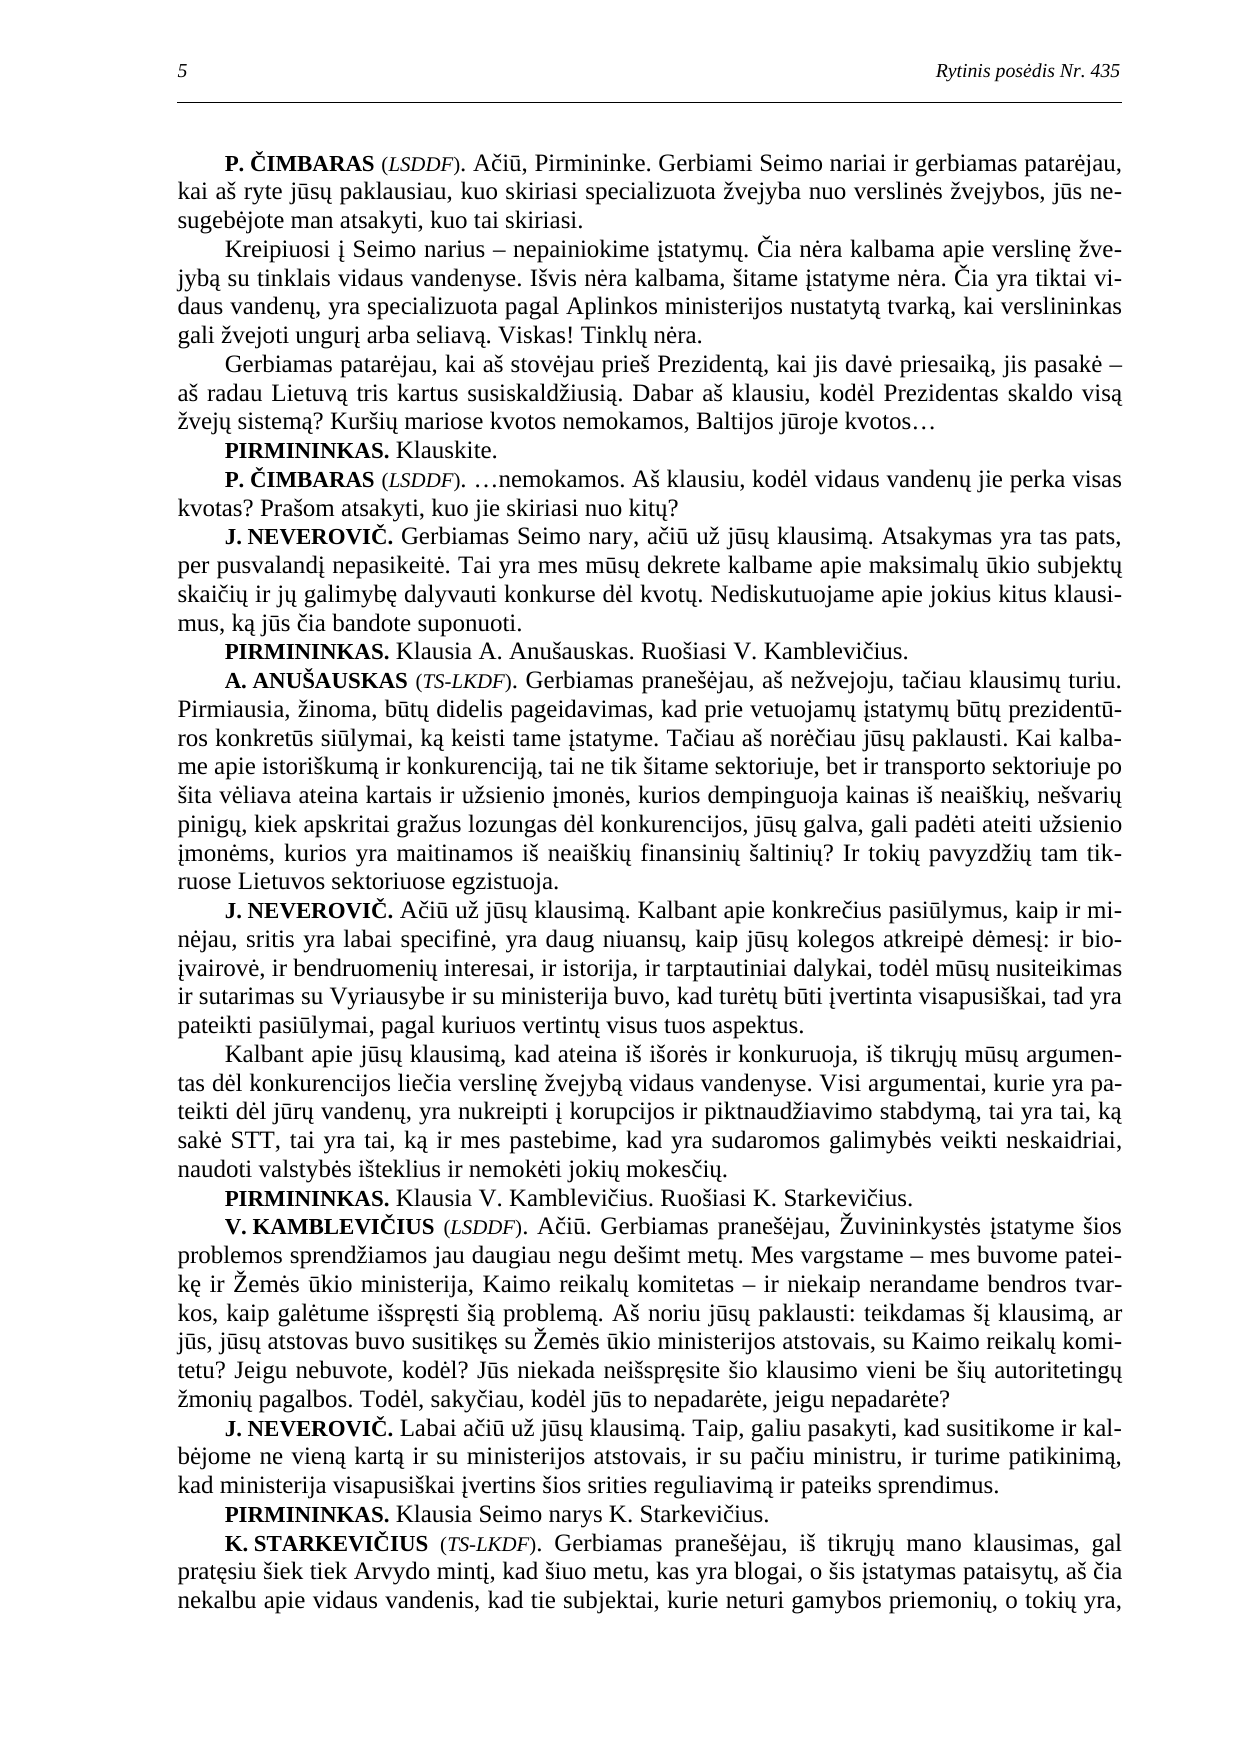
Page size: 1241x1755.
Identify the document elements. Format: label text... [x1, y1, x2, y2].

text Kal­bant apie jū­sų klau­si­mą, kad at­ei­na iš iš­orės ir kon­ku­ruo­ja, iš tik­rų­jų mū­sų ar­gu­men­tas dėl kon­ku­ren­ci­jos lie­čia ver­sli­nę žve­jy­bą vi­daus van­de­ny­se. Vi­si ar­gu­men­tai, ku­rie yra pa­teik­ti dėl jū­rų van­de­nų, yra nu­kreip­ti į ko­rup­ci­jos ir pik­tnau­džia­vi­mo stab­dy­mą, tai yra tai, ką sa­kė STT, tai yra tai, ką ir mes pa­ste­bi­me, kad yra su­da­ro­mos ga­li­my­bės veik­ti ne­skaid­riai, nau­do­ti vals­ty­bės iš­tek­lius ir ne­mo­kė­ti jo­kių mo­kes­čių. [177, 1039, 1122, 1183]
text P. ČIMBARAS (LSDDF). Ačiū, Pir­mi­nin­ke. Ger­bia­mi Sei­mo na­riai ir ger­bia­mas pa­ta­rė­jau, kai aš ry­te jū­sų pa­klau­siau, kuo ski­ria­si spe­cia­li­zuo­ta žve­jy­ba nuo ver­sli­nės žve­jy­bos, jūs ne­su­ge­bė­jo­te man at­sa­ky­ti, kuo tai ski­ria­si. [177, 148, 1122, 234]
text Krei­piuo­si į Sei­mo na­rius – ne­pai­nio­ki­me įsta­ty­mų. Čia nė­ra kal­ba­ma apie ver­sli­nę žve­jy­bą su tin­klais vi­daus van­de­ny­se. Iš­vis nė­ra kal­ba­ma, ši­ta­me įsta­ty­me nė­ra. Čia yra tik­tai vi­daus van­de­nų, yra spe­cia­li­zuo­ta pa­gal Ap­lin­kos mi­nis­te­ri­jos nu­sta­ty­tą tvar­ką, kai ver­sli­nin­kas ga­li žve­jo­ti un­gu­rį ar­ba se­lia­vą. Vis­kas! Tin­klų nė­ra. [177, 234, 1122, 349]
text P. ČIMBARAS (LSDDF). …ne­mo­ka­mos. Aš klau­siu, ko­dėl vi­daus van­de­nų jie per­ka vi­sas kvo­tas? Pra­šom at­sa­ky­ti, kuo jie ski­ria­si nuo ki­tų? [177, 464, 1122, 521]
text J. NEVEROVIČ. Ger­bia­mas Sei­mo na­ry, ačiū už jū­sų klau­si­mą. At­sa­ky­mas yra tas pats, per pus­va­lan­dį ne­pa­si­kei­tė. Tai yra mes mū­sų dek­re­te kal­ba­me apie mak­si­ma­lų ūkio sub­jek­tų skai­čių ir jų ga­li­my­bę da­ly­vau­ti kon­kur­se dėl kvo­tų. Ne­dis­ku­tuo­ja­me apie jo­kius ki­tus klau­si­mus, ką jūs čia ban­do­te su­po­nuo­ti. [177, 521, 1122, 636]
text A. ANUŠAUSKAS (TS-LKDF). Ger­bia­mas pra­ne­šė­jau, aš ne­žve­jo­ju, ta­čiau klau­si­mų tu­riu. Pir­miau­sia, ži­no­ma, bū­tų di­de­lis pa­gei­da­vi­mas, kad prie ve­tuo­ja­mų įsta­ty­mų bū­tų pre­zi­den­tū­ros kon­kre­tūs siū­ly­mai, ką keis­ti ta­me įsta­ty­me. Ta­čiau aš no­rė­čiau jū­sų pa­klaus­ti. Kai kal­ba­me apie is­to­riš­ku­mą ir kon­ku­ren­ci­ją, tai ne tik ši­ta­me sek­to­riu­je, bet ir trans­por­to sek­to­riu­je po ši­ta vė­lia­va at­ei­na kar­tais ir už­sie­nio įmo­nės, ku­rios dem­pin­guo­ja kai­nas iš ne­aiš­kių, ne­šva­rių pi­ni­gų, kiek ap­skri­tai gra­žus lo­zun­gas dėl kon­ku­ren­ci­jos, jū­sų gal­va, ga­li pa­dė­ti at­ei­ti už­sie­nio įmo­nėms, ku­rios yra mai­ti­na­mos iš ne­aiš­kių fi­nan­si­nių šal­ti­nių? Ir to­kių pa­vyz­džių tam tik­ruo­se Lie­tu­vos sek­to­riuo­se eg­zis­tuo­ja. [177, 665, 1122, 895]
text J. NEVEROVIČ. La­bai ačiū už jū­sų klau­si­mą. Taip, ga­liu pa­sa­ky­ti, kad su­si­ti­ko­me ir kal­bė­jo­me ne vie­ną kar­tą ir su mi­nis­te­ri­jos at­sto­vais, ir su pa­čiu mi­nist­ru, ir tu­ri­me pa­ti­ki­ni­mą, kad mi­nis­te­ri­ja vi­sa­pu­siš­kai įver­tins šios sri­ties re­gu­lia­vi­mą ir pa­teiks spren­di­mus. [177, 1413, 1122, 1499]
text PIRMININKAS. Klau­sia V. Kam­ble­vi­čius. Ruo­šia­si K. Star­ke­vi­čius. [177, 1183, 1122, 1211]
text J. NEVEROVIČ. Ačiū už jū­sų klau­si­mą. Kal­bant apie kon­kre­čius pa­siū­ly­mus, kaip ir mi­nė­jau, sri­tis yra la­bai spe­ci­fi­nė, yra daug niu­an­sų, kaip jū­sų ko­le­gos at­krei­pė dė­me­sį: ir bio­įvai­ro­vė, ir ben­druo­me­nių in­te­re­sai, ir is­to­ri­ja, ir tarp­tau­ti­niai da­ly­kai, to­dėl mū­sų nu­si­tei­ki­mas ir su­ta­ri­mas su Vy­riau­sy­be ir su mi­nis­te­ri­ja bu­vo, kad tu­rė­tų bū­ti įver­tin­ta vi­sa­pu­siš­kai, tad yra pa­teik­ti pa­siū­ly­mai, pa­gal ku­riuos ver­tin­tų vi­sus tuos as­pek­tus. [177, 895, 1122, 1039]
text K. STARKEVIČIUS (TS-LKDF). Ger­bia­mas pra­ne­šė­jau, iš tik­rų­jų ma­no klau­si­mas, gal pra­tę­siu šiek tiek Ar­vy­do min­tį, kad šiuo me­tu, kas yra blo­gai, o šis įsta­ty­mas pa­tai­sy­tų, aš čia ne­kal­bu apie vi­daus van­de­nis, kad tie sub­jek­tai, ku­rie ne­tu­ri ga­my­bos prie­mo­nių, o to­kių yra, [177, 1528, 1122, 1614]
text V. KAMBLEVIČIUS (LSDDF). Ačiū. Ger­bia­mas pra­ne­šė­jau, Žu­vi­nin­kys­tės įsta­ty­me šios pro­ble­mos spren­džia­mos jau dau­giau ne­gu de­šimt me­tų. Mes vargs­ta­me – mes bu­vo­me pa­tei­kę ir Že­mės ūkio mi­nis­te­ri­ja, Kai­mo rei­ka­lų ko­mi­te­tas – ir nie­kaip ne­ran­da­me ben­dros tvar­kos, kaip ga­lė­tu­me iš­spręs­ti šią pro­ble­mą. Aš no­riu jū­sų pa­klaus­ti: teik­da­mas šį klau­si­mą, ar jūs, jū­sų at­sto­vas bu­vo su­si­ti­kęs su Že­mės ūkio mi­nis­te­ri­jos at­sto­vais, su Kai­mo rei­ka­lų ko­mi­te­tu? Jei­gu ne­bu­vo­te, ko­dėl? Jūs nie­ka­da ne­iš­sprę­si­te šio klau­si­mo vie­ni be šių au­to­ri­te­tin­gų žmo­nių pa­gal­bos. To­dėl, sa­ky­čiau, ko­dėl jūs to ne­pa­da­rė­te, jei­gu ne­pa­da­rė­te? [177, 1211, 1122, 1413]
text PIRMININKAS. Klaus­ki­te. [177, 435, 1122, 464]
text PIRMININKAS. Klau­sia Sei­mo na­rys K. Star­ke­vi­čius. [177, 1499, 1122, 1528]
text Ger­bia­mas pa­ta­rė­jau, kai aš sto­vė­jau prieš Pre­zi­den­tą, kai jis da­vė prie­sai­ką, jis pa­sa­kė – aš ra­dau Lie­tu­vą tris kar­tus su­si­skal­džiu­sią. Da­bar aš klau­siu, ko­dėl Pre­zi­den­tas skal­do vi­są žve­jų sis­te­mą? Kur­šių ma­rio­se kvo­tos ne­mo­ka­mos, Bal­ti­jos jū­ro­je kvo­tos… [177, 349, 1122, 435]
text PIRMININKAS. Klau­sia A. Anu­šaus­kas. Ruo­šia­si V. Kam­ble­vi­čius. [177, 636, 1122, 665]
